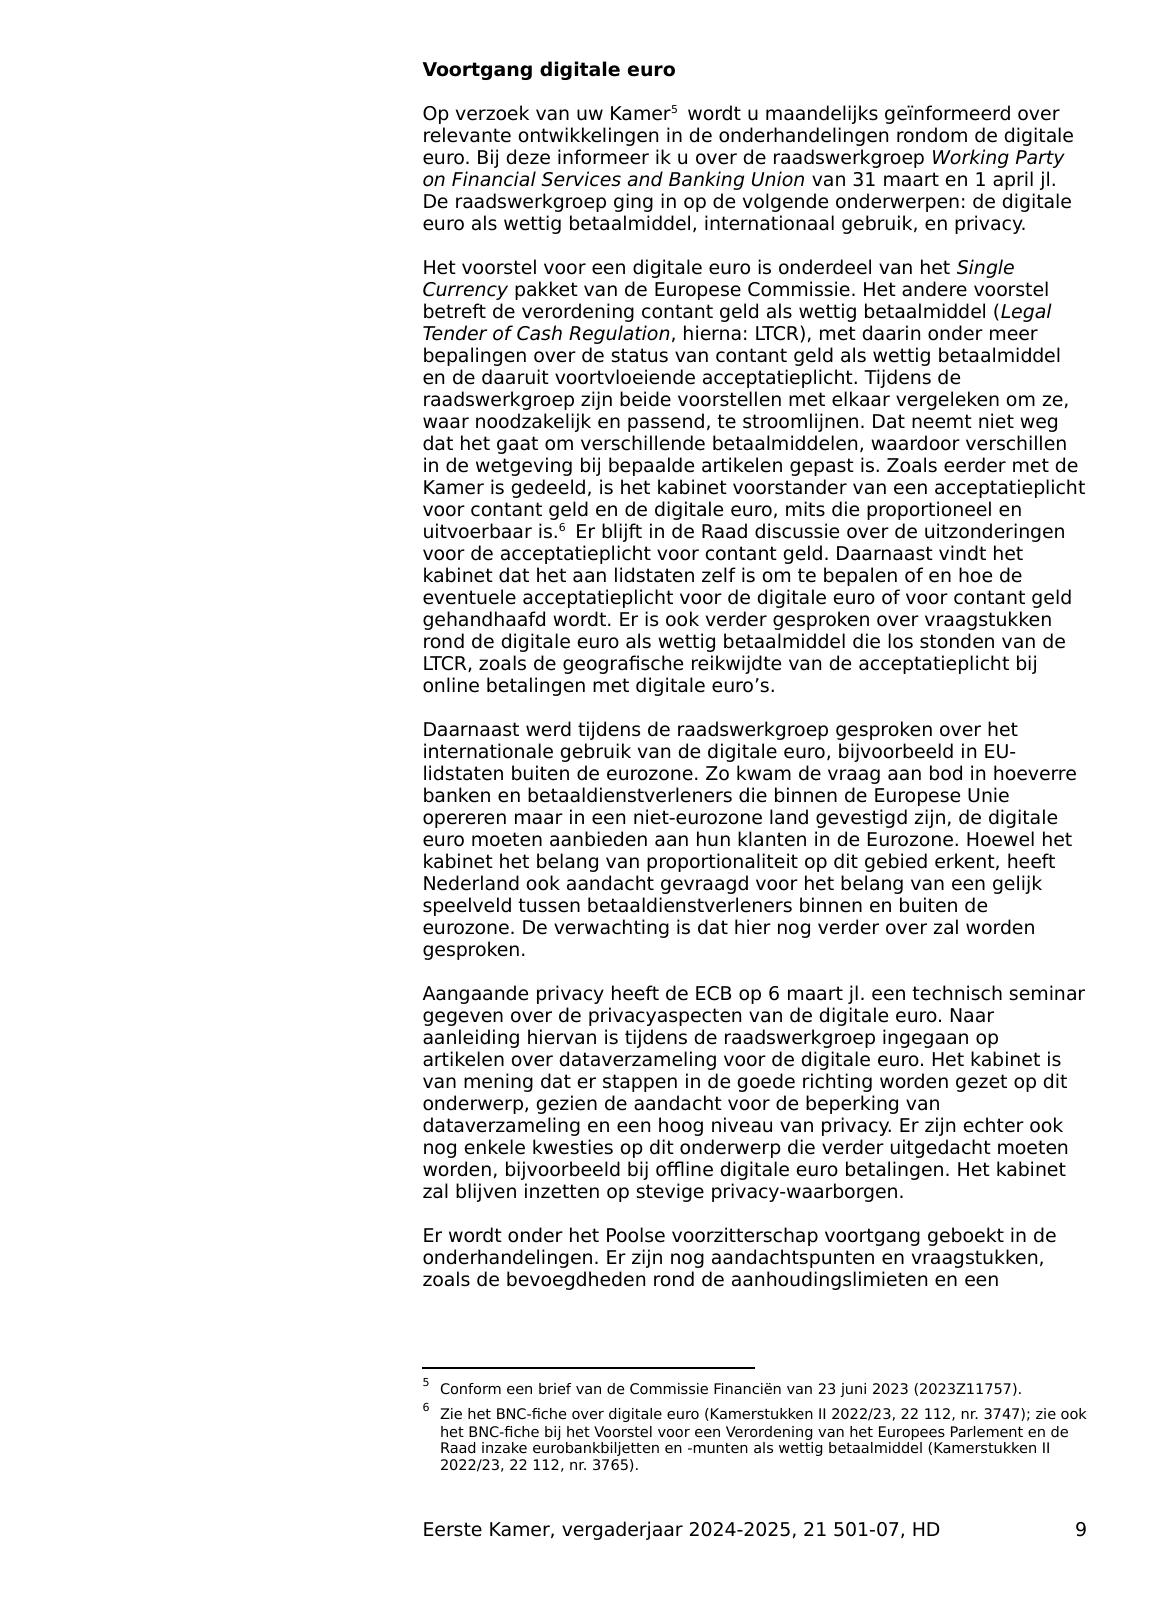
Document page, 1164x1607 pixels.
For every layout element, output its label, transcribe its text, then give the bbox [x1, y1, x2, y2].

subtitle Voortgang digitale euro [422, 59, 1087, 81]
text Conform een brief van de Commissie Financiën van 23 juni 2023 (2023Z11757). [422, 1377, 1087, 1399]
text Er wordt onder het Poolse voorzitterschap voortgang geboekt in de onderhandelingen. Er zijn nog aandachtspunten en vraagstukken, zoals de bevoegdheden rond de aanhoudingslimieten en een [422, 1225, 1087, 1291]
text Daarnaast werd tijdens de raadswerkgroep gesproken over het internationale gebruik van de digitale euro, bijvoorbeeld in EU-lidstaten buiten de eurozone. Zo kwam de vraag aan bod in hoeverre banken en betaaldienstverleners die binnen de Europese Unie opereren maar in een niet-eurozone land gevestigd zijn, de digitale euro moeten aanbieden aan hun klanten in de Eurozone. Hoewel het kabinet het belang van proportionaliteit op dit gebied erkent, heeft Nederland ook aandacht gevraagd voor het belang van een gelijk speelveld tussen betaaldienstverleners binnen en buiten de eurozone. De verwachting is dat hier nog verder over zal worden gesproken. [422, 719, 1087, 961]
text Aangaande privacy heeft de ECB op 6 maart jl. een technisch seminar gegeven over de privacyaspecten van de digitale euro. Naar aanleiding hiervan is tijdens de raadswerkgroep ingegaan op artikelen over dataverzameling voor de digitale euro. Het kabinet is van mening dat er stappen in de goede richting worden gezet op dit onderwerp, gezien de aandacht voor de beperking van dataverzameling en een hoog niveau van privacy. Er zijn echter ook nog enkele kwesties op dit onderwerp die verder uitgedacht moeten worden, bijvoorbeeld bij offline digitale euro betalingen. Het kabinet zal blijven inzetten op stevige privacy-waarborgen. [422, 983, 1087, 1203]
text Op verzoek van uw Kamer wordt u maandelijks geïnformeerd over relevante ontwikkelingen in de onderhandelingen rondom de digitale euro. Bij deze informeer ik u over de raadswerkgroep Working Party on Financial Services and Banking Union van 31 maart en 1 april jl. De raadswerkgroep ging in op de volgende onderwerpen: de digitale euro als wettig betaalmiddel, internationaal gebruik, en privacy. [422, 103, 1087, 235]
text Zie het BNC-fiche over digitale euro (Kamerstukken II 2022/23, 22 112, nr. 3747); zie ook het BNC-fiche bij het Voorstel voor een Verordening van het Europees Parlement en de Raad inzake eurobankbiljetten en -munten als wettig betaalmiddel (Kamerstukken II 2022/23, 22 112, nr. 3765). [422, 1402, 1087, 1474]
text Het voorstel voor een digitale euro is onderdeel van het Single Currency pakket van de Europese Commissie. Het andere voorstel betreft de verordening contant geld als wettig betaalmiddel (Legal Tender of Cash Regulation, hierna: LTCR), met daarin onder meer bepalingen over de status van contant geld als wettig betaalmiddel en de daaruit voortvloeiende acceptatieplicht. Tijdens de raadswerkgroep zijn beide voorstellen met elkaar vergeleken om ze, waar noodzakelijk en passend, te stroomlijnen. Dat neemt niet weg dat het gaat om verschillende betaalmiddelen, waardoor verschillen in de wetgeving bij bepaalde artikelen gepast is. Zoals eerder met de Kamer is gedeeld, is het kabinet voorstander van een acceptatieplicht voor contant geld en de digitale euro, mits die proportioneel en uitvoerbaar is. Er blijft in de Raad discussie over de uitzonderingen voor de acceptatieplicht voor contant geld. Daarnaast vindt het kabinet dat het aan lidstaten zelf is om te bepalen of en hoe de eventuele acceptatieplicht voor de digitale euro of voor contant geld gehandhaafd wordt. Er is ook verder gesproken over vraagstukken rond de digitale euro als wettig betaalmiddel die los stonden van de LTCR, zoals de geografische reikwijdte van de acceptatieplicht bij online betalingen met digitale euro’s. [422, 257, 1087, 697]
